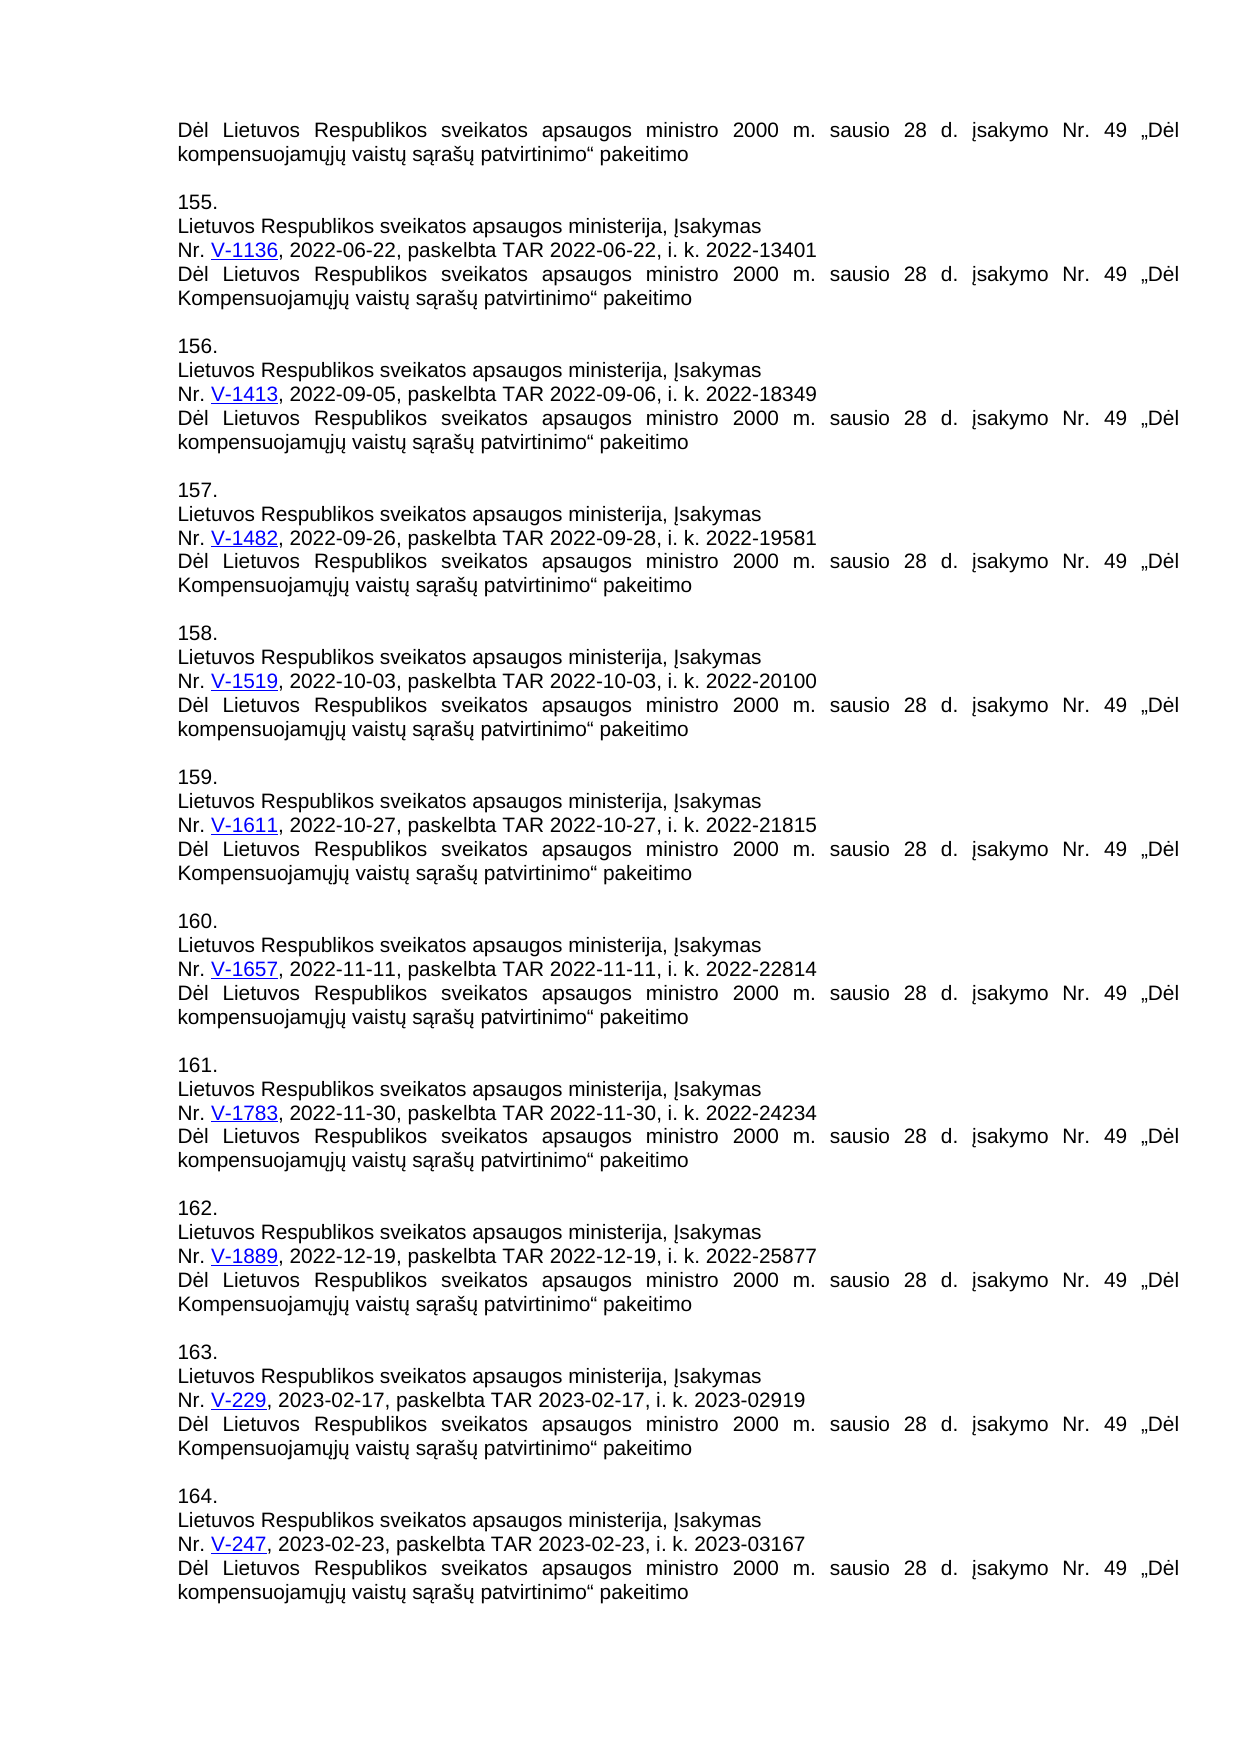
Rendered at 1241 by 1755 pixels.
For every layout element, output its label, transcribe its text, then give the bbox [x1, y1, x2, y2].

text Nr. V-229, 2023-02-17, paskelbta TAR 2023-02-17, i. k. 2023-02919 [177, 1388, 1181, 1412]
text Lietuvos Respublikos sveikatos apsaugos ministerija, Įsakymas [177, 1364, 1181, 1388]
text 162. [177, 1196, 1181, 1220]
text 157. [177, 477, 1181, 501]
text Dėl Lietuvos Respublikos sveikatos apsaugos ministro 2000 m. sausio 28 d. įsakymo Nr. 49 „Dėl Kompensuojamųjų vaistų sąrašų patvirtinimo“ pakeitimo [177, 262, 1181, 310]
text Dėl Lietuvos Respublikos sveikatos apsaugos ministro 2000 m. sausio 28 d. įsakymo Nr. 49 „Dėl kompensuojamųjų vaistų sąrašų patvirtinimo“ pakeitimo [177, 406, 1181, 453]
text Nr. V-247, 2023-02-23, paskelbta TAR 2023-02-23, i. k. 2023-03167 [177, 1532, 1181, 1556]
text Nr. V-1657, 2022-11-11, paskelbta TAR 2022-11-11, i. k. 2022-22814 [177, 957, 1181, 981]
text Dėl Lietuvos Respublikos sveikatos apsaugos ministro 2000 m. sausio 28 d. įsakymo Nr. 49 „Dėl kompensuojamųjų vaistų sąrašų patvirtinimo“ pakeitimo [177, 981, 1181, 1028]
text 158. [177, 621, 1181, 645]
text 159. [177, 765, 1181, 789]
text Lietuvos Respublikos sveikatos apsaugos ministerija, Įsakymas [177, 645, 1181, 669]
text 160. [177, 909, 1181, 933]
text Nr. V-1482, 2022-09-26, paskelbta TAR 2022-09-28, i. k. 2022-19581 [177, 525, 1181, 549]
text Lietuvos Respublikos sveikatos apsaugos ministerija, Įsakymas [177, 789, 1181, 813]
text Dėl Lietuvos Respublikos sveikatos apsaugos ministro 2000 m. sausio 28 d. įsakymo Nr. 49 „Dėl Kompensuojamųjų vaistų sąrašų patvirtinimo“ pakeitimo [177, 837, 1181, 885]
text Lietuvos Respublikos sveikatos apsaugos ministerija, Įsakymas [177, 214, 1181, 238]
text Lietuvos Respublikos sveikatos apsaugos ministerija, Įsakymas [177, 1508, 1181, 1532]
text Dėl Lietuvos Respublikos sveikatos apsaugos ministro 2000 m. sausio 28 d. įsakymo Nr. 49 „Dėl kompensuojamųjų vaistų sąrašų patvirtinimo“ pakeitimo [177, 1124, 1181, 1172]
text 155. [177, 190, 1181, 214]
text Lietuvos Respublikos sveikatos apsaugos ministerija, Įsakymas [177, 933, 1181, 957]
text Lietuvos Respublikos sveikatos apsaugos ministerija, Įsakymas [177, 1220, 1181, 1244]
text Dėl Lietuvos Respublikos sveikatos apsaugos ministro 2000 m. sausio 28 d. įsakymo Nr. 49 „Dėl kompensuojamųjų vaistų sąrašų patvirtinimo“ pakeitimo [177, 1556, 1181, 1603]
text Nr. V-1611, 2022-10-27, paskelbta TAR 2022-10-27, i. k. 2022-21815 [177, 813, 1181, 837]
text Dėl Lietuvos Respublikos sveikatos apsaugos ministro 2000 m. sausio 28 d. įsakymo Nr. 49 „Dėl kompensuojamųjų vaistų sąrašų patvirtinimo“ pakeitimo [177, 693, 1181, 741]
text 161. [177, 1052, 1181, 1076]
text 156. [177, 334, 1181, 358]
text Lietuvos Respublikos sveikatos apsaugos ministerija, Įsakymas [177, 358, 1181, 382]
text Dėl Lietuvos Respublikos sveikatos apsaugos ministro 2000 m. sausio 28 d. įsakymo Nr. 49 „Dėl Kompensuojamųjų vaistų sąrašų patvirtinimo“ pakeitimo [177, 549, 1181, 597]
text Dėl Lietuvos Respublikos sveikatos apsaugos ministro 2000 m. sausio 28 d. įsakymo Nr. 49 „Dėl kompensuojamųjų vaistų sąrašų patvirtinimo“ pakeitimo [177, 118, 1181, 166]
text Nr. V-1519, 2022-10-03, paskelbta TAR 2022-10-03, i. k. 2022-20100 [177, 669, 1181, 693]
text Lietuvos Respublikos sveikatos apsaugos ministerija, Įsakymas [177, 1076, 1181, 1100]
text 164. [177, 1484, 1181, 1508]
text Dėl Lietuvos Respublikos sveikatos apsaugos ministro 2000 m. sausio 28 d. įsakymo Nr. 49 „Dėl Kompensuojamųjų vaistų sąrašų patvirtinimo“ pakeitimo [177, 1268, 1181, 1316]
text Dėl Lietuvos Respublikos sveikatos apsaugos ministro 2000 m. sausio 28 d. įsakymo Nr. 49 „Dėl Kompensuojamųjų vaistų sąrašų patvirtinimo“ pakeitimo [177, 1412, 1181, 1460]
text Lietuvos Respublikos sveikatos apsaugos ministerija, Įsakymas [177, 501, 1181, 525]
text Nr. V-1783, 2022-11-30, paskelbta TAR 2022-11-30, i. k. 2022-24234 [177, 1100, 1181, 1124]
text Nr. V-1413, 2022-09-05, paskelbta TAR 2022-09-06, i. k. 2022-18349 [177, 382, 1181, 406]
text Nr. V-1136, 2022-06-22, paskelbta TAR 2022-06-22, i. k. 2022-13401 [177, 238, 1181, 262]
text Nr. V-1889, 2022-12-19, paskelbta TAR 2022-12-19, i. k. 2022-25877 [177, 1244, 1181, 1268]
text 163. [177, 1340, 1181, 1364]
